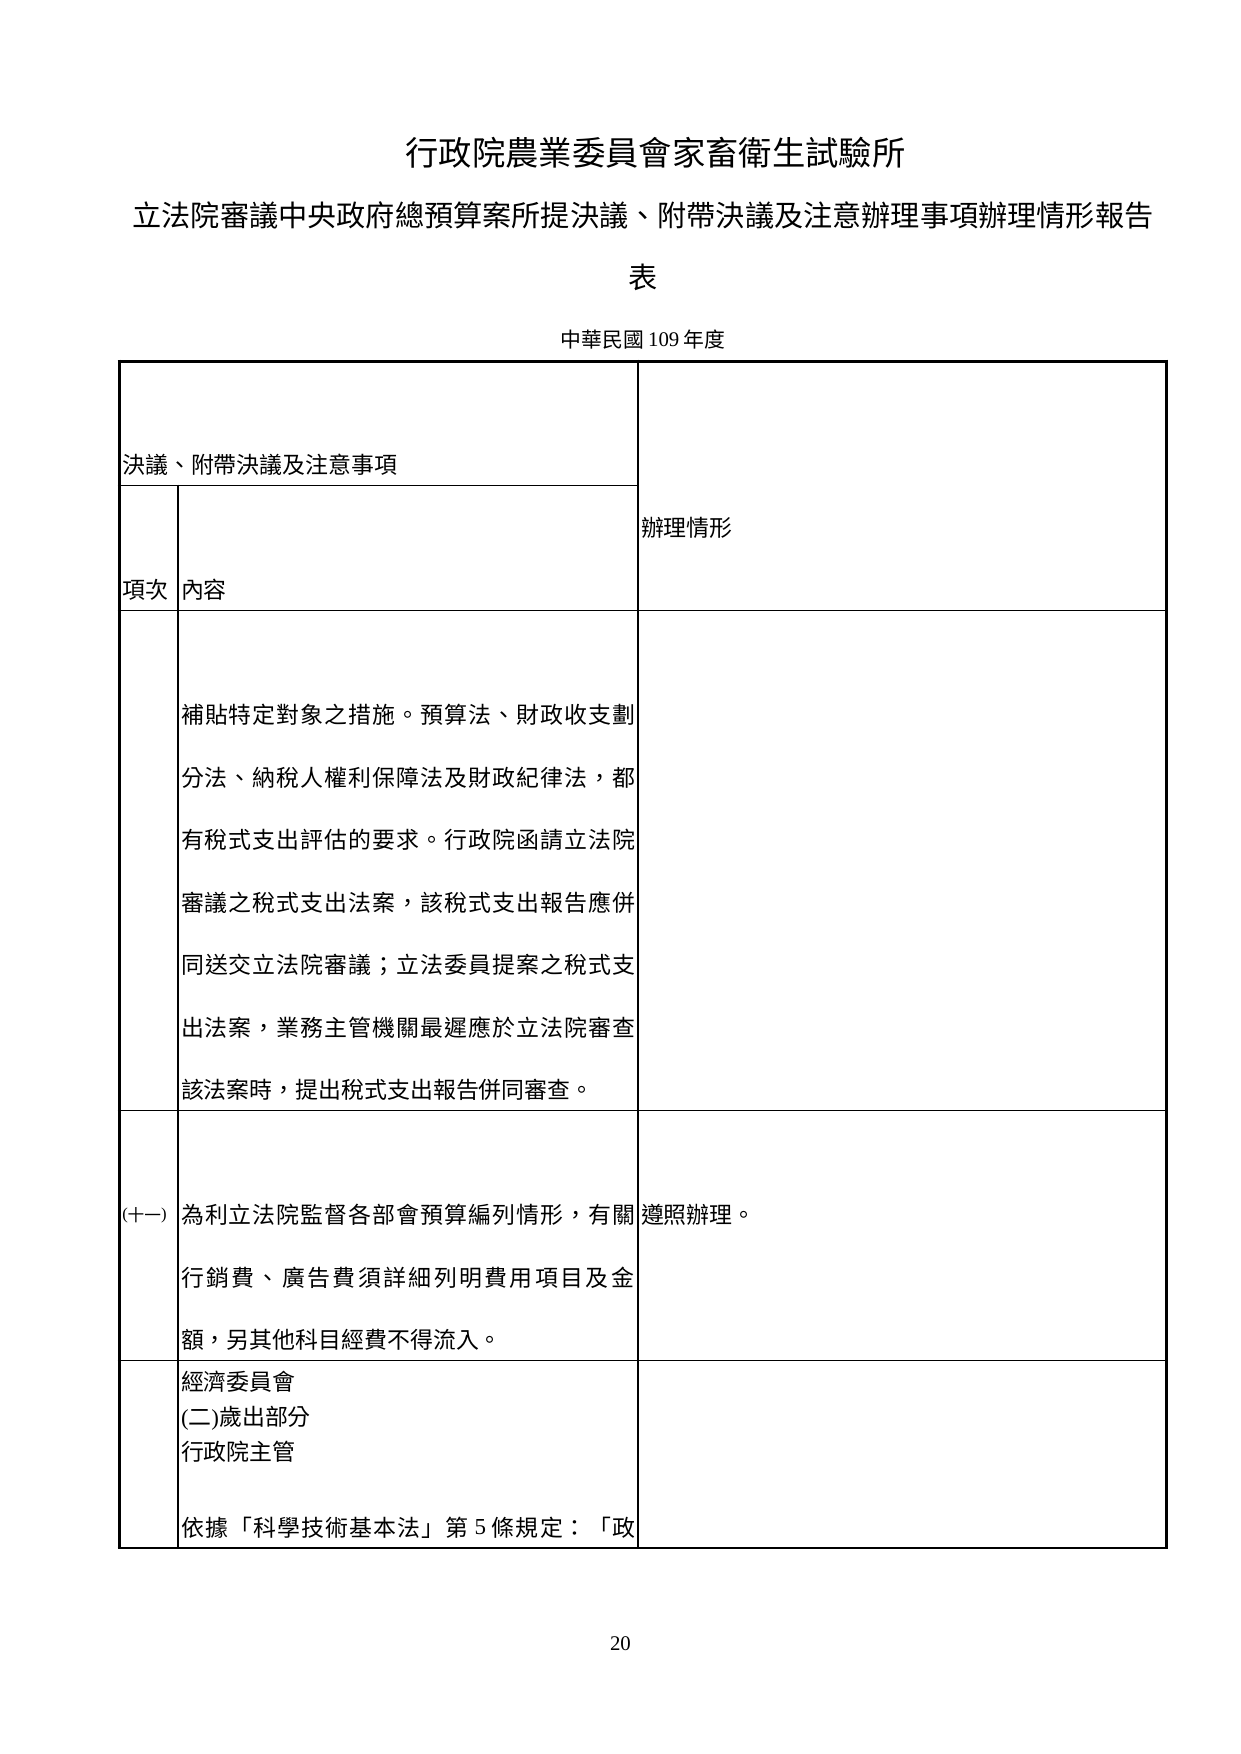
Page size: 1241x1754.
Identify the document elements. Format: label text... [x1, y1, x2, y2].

table_cell 項次 [121, 486, 177, 609]
table_cell 補貼特定對象之措施。預算法、財政收支劃分法、納稅人權利保障法及財政紀律法，都有稅式支出評估的要求。行政院函請立法院審議之稅式支出法案，該稅式支出報告應併同送交立法院審議；立法委員提案之稅式支出法案，業務主管機關最遲應於立法院審查該法案時，提出稅式支出報告併同審查。 [179, 611, 637, 1109]
table_cell [639, 1361, 1165, 1547]
table_cell 中華民國109年度 [119, 297, 1166, 359]
table_cell 經濟委員會 (二)歲出部分 行政院主管 依據「科學技術基本法」第5條規定：「政 [179, 1361, 637, 1547]
table_cell [639, 611, 1165, 1109]
table_cell 內容 [179, 486, 637, 609]
table_cell [121, 1361, 177, 1547]
table_header 行政院農業委員會家畜衛生試驗所 [119, 110, 1166, 172]
table_cell 為利立法院監督各部會預算編列情形，有關行銷費、廣告費須詳細列明費用項目及金額，另其他科目經費不得流入。 [179, 1111, 637, 1359]
table_cell [121, 611, 177, 1109]
table_cell 辦理情形 [639, 363, 1165, 609]
table_cell (十一) [121, 1111, 177, 1359]
table_cell 決議、附帶決議及注意事項 [121, 363, 637, 484]
table_cell 立法院審議中央政府總預算案所提決議、附帶決議及注意辦理事項辦理情形報告表 [119, 172, 1166, 297]
table_cell 遵照辦理。 [639, 1111, 1165, 1359]
